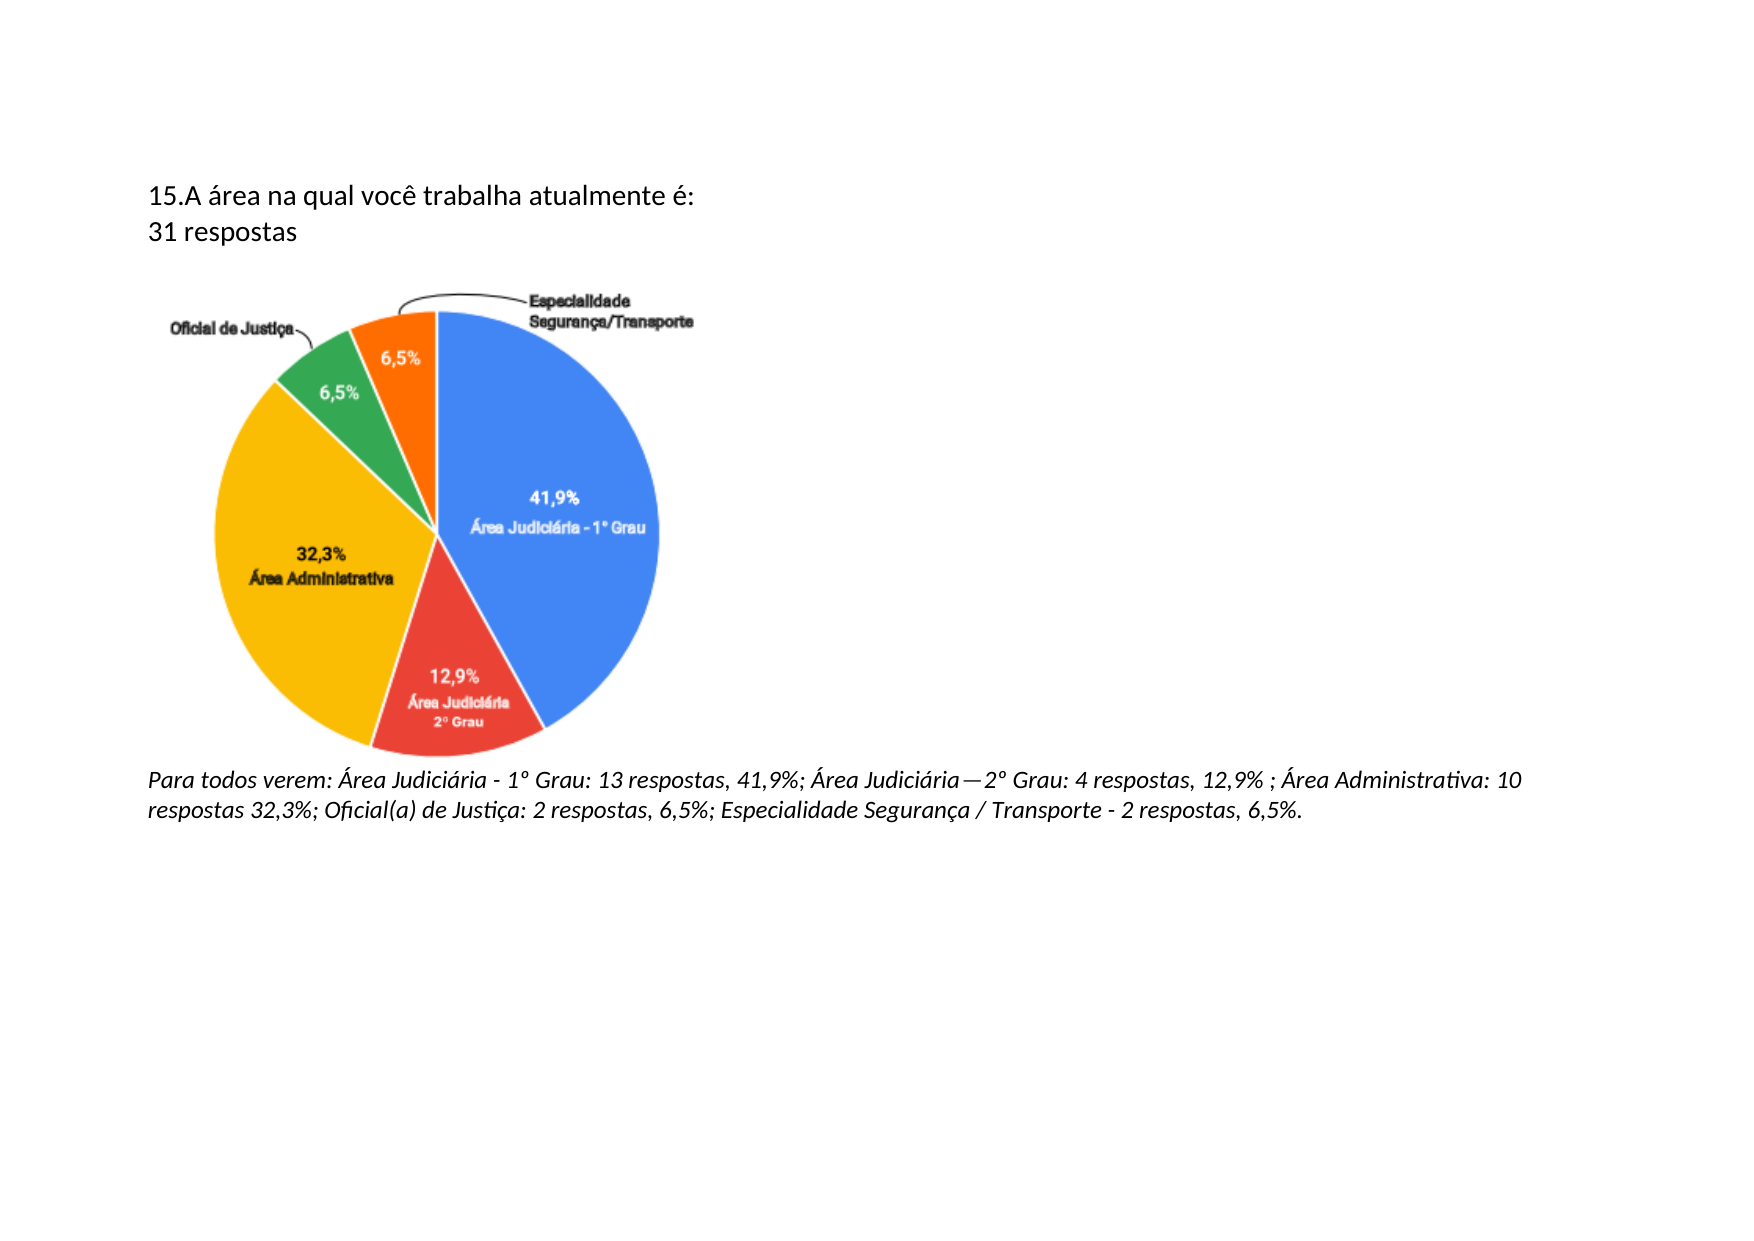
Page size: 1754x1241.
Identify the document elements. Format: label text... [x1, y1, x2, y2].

text Para todos verem: Área Judiciária - 1º Grau: 13 respostas, 41,9%; Área Judiciária ─ 2º Grau: 4 respostas, 12,9% ; Área Administrativa: 10 respostas 32,3%; Oficial(a) de Justiça: 2 respostas, 6,5%; Especialidade Segurança / Transporte - 2 respostas, 6,5%. [148, 279, 1606, 825]
text 15.A área na qual você trabalha atualmente é: 31 respostas [148, 177, 1606, 248]
